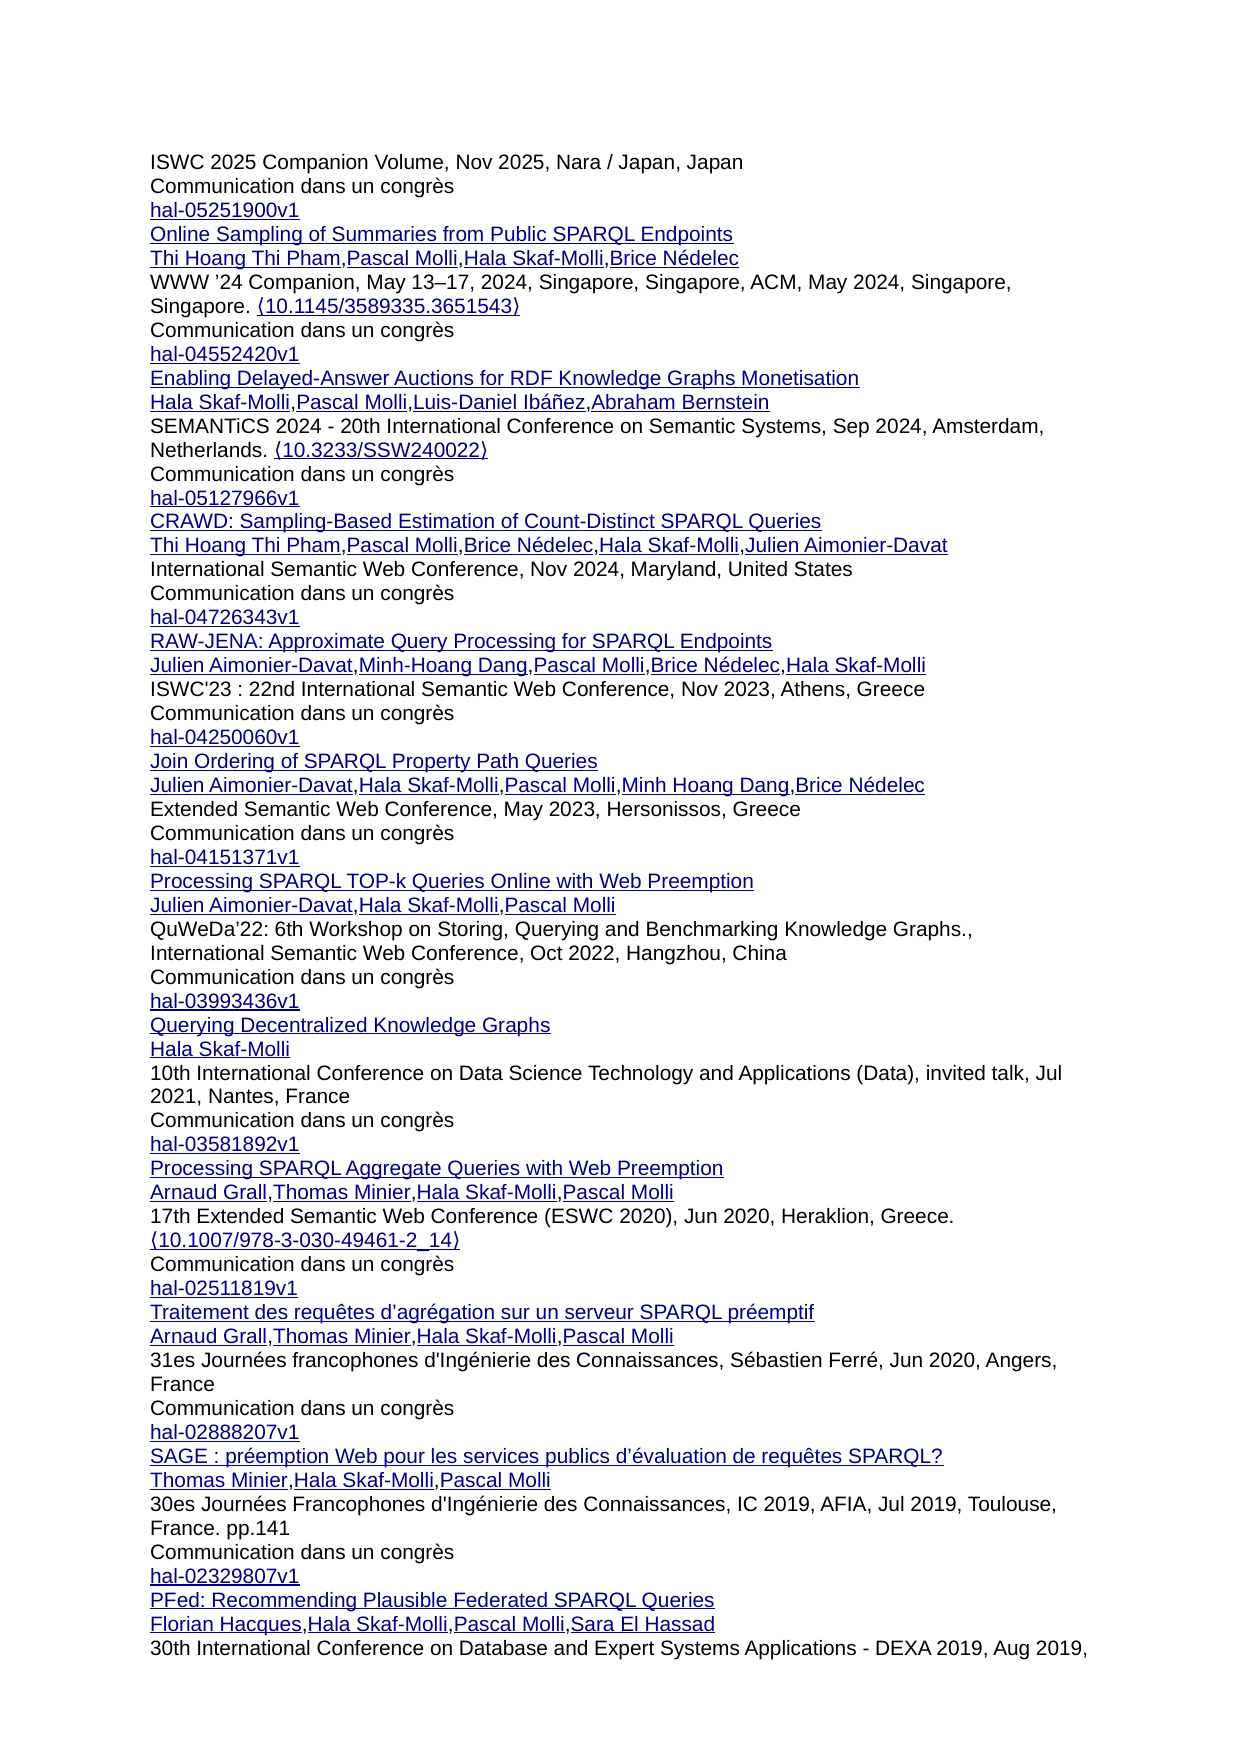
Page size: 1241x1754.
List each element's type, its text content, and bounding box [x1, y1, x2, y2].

table_cell ISWC 2025 Companion Volume, Nov 2025, Nara / Japan, Japan Communication dans un congrès hal-05251900v1 [150, 150, 1090, 222]
table_cell PFed: Recommending Plausible Federated SPARQL Queries Florian Hacques,Hala Skaf-Molli,Pascal Molli,Sara El Hassad 30th International Conference on Database and Expert Systems Applications - DEXA 2019, Aug 2019, [150, 1588, 1090, 1659]
table_cell SAGE : préemption Web pour les services publics d’évaluation de requêtes SPARQL? Thomas Minier,Hala Skaf-Molli,Pascal Molli 30es Journées Francophones d'Ingénierie des Connaissances, IC 2019, AFIA, Jul 2019, Toulouse, France. pp.141 Communication dans un congrès hal-02329807v1 [150, 1444, 1090, 1587]
table_cell Join Ordering of SPARQL Property Path Queries Julien Aimonier-Davat,Hala Skaf-Molli,Pascal Molli,Minh Hoang Dang,Brice Nédelec Extended Semantic Web Conference, May 2023, Hersonissos, Greece Communication dans un congrès hal-04151371v1 [150, 749, 1090, 869]
table_cell Online Sampling of Summaries from Public SPARQL Endpoints Thi Hoang Thi Pham,Pascal Molli,Hala Skaf-Molli,Brice Nédelec WWW ’24 Companion, May 13–17, 2024, Singapore, Singapore, ACM, May 2024, Singapore, Singapore. ⟨10.1145/3589335.3651543⟩ Communication dans un congrès hal-04552420v1 [150, 222, 1090, 366]
table_cell Querying Decentralized Knowledge Graphs Hala Skaf-Molli 10th International Conference on Data Science Technology and Applications (Data), invited talk, Jul 2021, Nantes, France Communication dans un congrès hal-03581892v1 [150, 1013, 1090, 1156]
table_cell RAW-JENA: Approximate Query Processing for SPARQL Endpoints Julien Aimonier-Davat,Minh-Hoang Dang,Pascal Molli,Brice Nédelec,Hala Skaf-Molli ISWC'23 : 22nd International Semantic Web Conference, Nov 2023, Athens, Greece Communication dans un congrès hal-04250060v1 [150, 629, 1090, 749]
table_cell Processing SPARQL TOP-k Queries Online with Web Preemption Julien Aimonier-Davat,Hala Skaf-Molli,Pascal Molli QuWeDa’22: 6th Workshop on Storing, Querying and Benchmarking Knowledge Graphs., International Semantic Web Conference, Oct 2022, Hangzhou, China Communication dans un congrès hal-03993436v1 [150, 869, 1090, 1012]
table_cell Traitement des requêtes d’agrégation sur un serveur SPARQL préemptif Arnaud Grall,Thomas Minier,Hala Skaf-Molli,Pascal Molli 31es Journées francophones d'Ingénierie des Connaissances, Sébastien Ferré, Jun 2020, Angers, France Communication dans un congrès hal-02888207v1 [150, 1300, 1090, 1444]
table_cell CRAWD: Sampling-Based Estimation of Count-Distinct SPARQL Queries Thi Hoang Thi Pham,Pascal Molli,Brice Nédelec,Hala Skaf-Molli,Julien Aimonier-Davat International Semantic Web Conference, Nov 2024, Maryland, United States Communication dans un congrès hal-04726343v1 [150, 509, 1090, 629]
table_cell Processing SPARQL Aggregate Queries with Web Preemption Arnaud Grall,Thomas Minier,Hala Skaf-Molli,Pascal Molli 17th Extended Semantic Web Conference (ESWC 2020), Jun 2020, Heraklion, Greece. ⟨10.1007/978-3-030-49461-2_14⟩ Communication dans un congrès hal-02511819v1 [150, 1156, 1090, 1300]
table_cell Enabling Delayed-Answer Auctions for RDF Knowledge Graphs Monetisation Hala Skaf-Molli,Pascal Molli,Luis-Daniel Ibáñez,Abraham Bernstein SEMANTiCS 2024 - 20th International Conference on Semantic Systems, Sep 2024, Amsterdam, Netherlands. ⟨10.3233/SSW240022⟩ Communication dans un congrès hal-05127966v1 [150, 366, 1090, 509]
